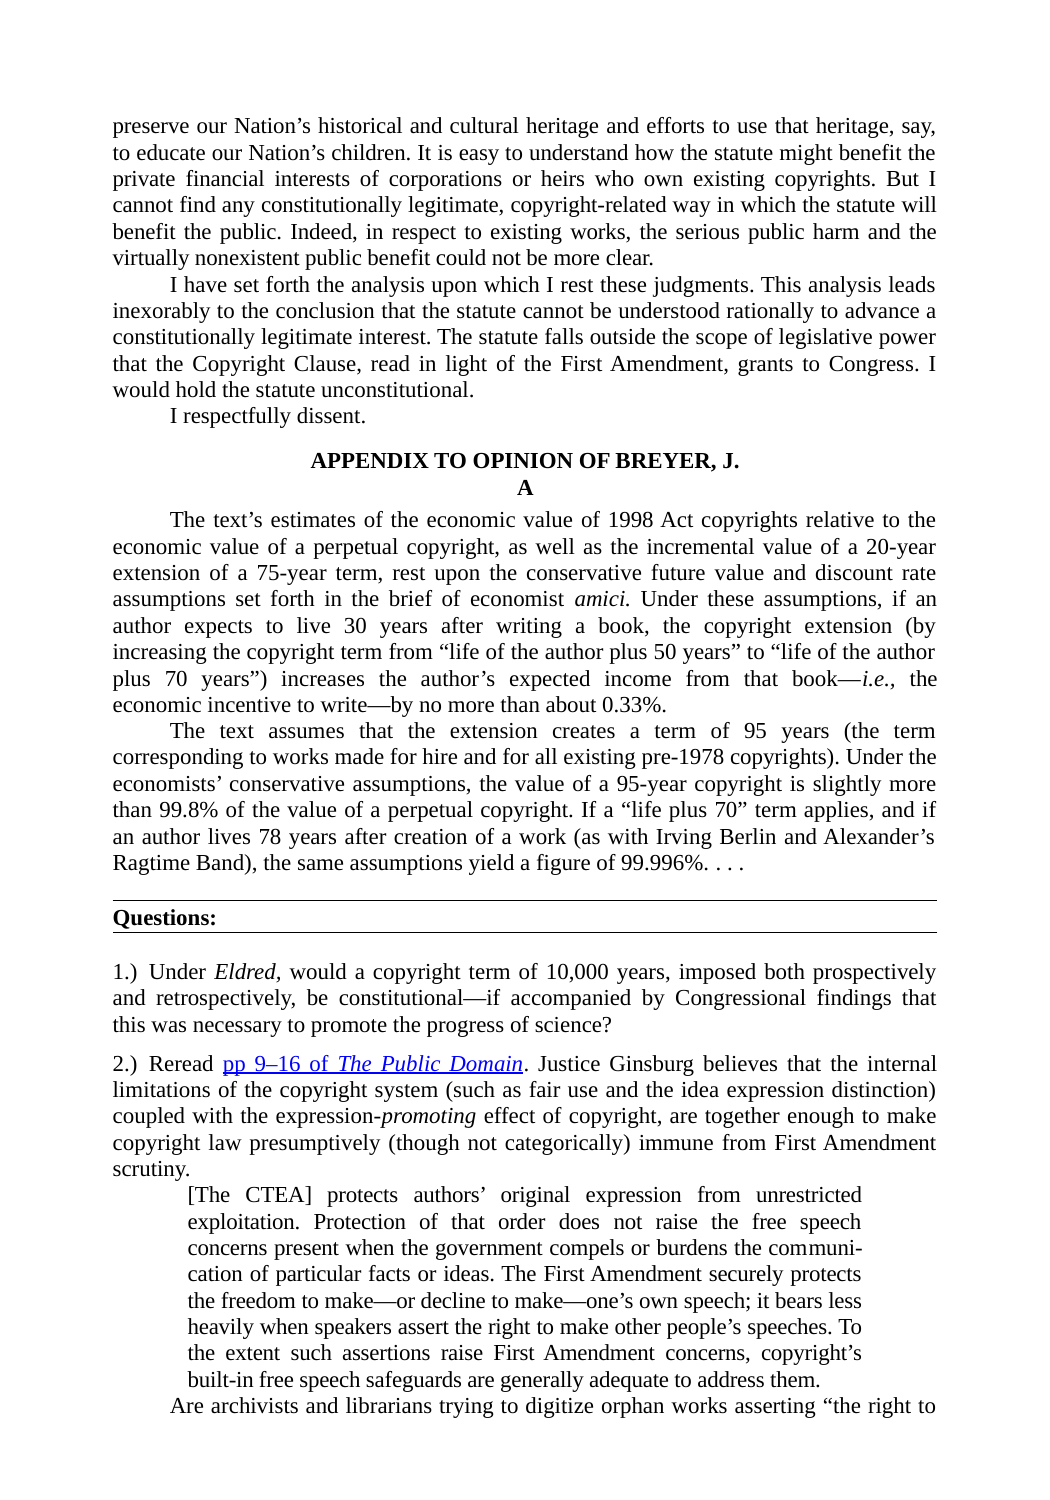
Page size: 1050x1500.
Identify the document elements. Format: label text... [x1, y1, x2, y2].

text The text’s estimates of the economic value of 1998 Act copyrights relative to the economic value of a perpetual copyright, as well as the incremental value of a 20-year extension of a 75-year term, rest upon the conservative future value and discount rate assumptions set forth in the brief of economist amici. Under these assumptions, if an author expects to live 30 years after writing a book, the copyright extension (by increasing the copyright term from “life of the author plus 50 years” to “life of the author plus 70 years”) increases the author’s expected income from that book—i.e., the economic incentive to write—by no more than about 0.33%. [112, 506, 937, 717]
text I have set forth the analysis upon which I rest these judgments. This analysis leads inexorably to the conclusion that the statute cannot be understood rationally to advance a constitutionally legitimate interest. The statute falls outside the scope of legislative power that the Copyright Clause, read in light of the First Amendment, grants to Congress. I would hold the statute unconstitutional. [112, 271, 937, 402]
text Questions: [112, 901, 937, 933]
text 2.) Reread pp 9–16 of The Public Domain. Justice Ginsburg believes that the internal lim­i­tations of the copyright system (such as fair use and the idea expression distinction) coupled with the expression-promoting effect of copyright, are together enough to make copy­right law presumptively (though not categorically) immune from First Amendment scrutiny. [112, 1049, 937, 1181]
text APPENDIX TO OPINION OF BREYER, J. [112, 447, 937, 474]
text preserve our Nation’s historical and cultural heritage and efforts to use that heritage, say, to educate our Nation’s children. It is easy to understand how the statute might benefit the private financial interests of corporations or heirs who own existing copyrights. But I cannot find any constitutionally legitimate, copyright-related way in which the statute will benefit the public. Indeed, in respect to existing works, the serious public harm and the virtually nonexistent public benefit could not be more clear. [112, 112, 937, 271]
text Are archivists and librarians trying to digitize orphan works asserting “the right to [112, 1392, 937, 1418]
text [The CTEA] protects authors’ original expression from unrestricted exploitation. Protection of that order does not raise the free speech concerns present when the government compels or burdens the com­mu­ni­ca­tion of particular facts or ideas. The First Amendment securely protects the freedom to make—or decline to make—one’s own speech; it bears less heavily when speakers assert the right to make other people’s speeches. To the extent such assertions raise First Amendment concerns, copyright’s built-in free speech safeguards are generally adequate to address them. [187, 1181, 862, 1392]
text I respectfully dissent. [112, 402, 937, 429]
text A [112, 474, 937, 500]
text 1.) Under Eldred, would a copyright term of 10,000 years, imposed both prospectively and retrospectively, be constitutional—if accompanied by Congressional findings that this was necessary to promote the progress of science? [112, 958, 937, 1037]
text The text assumes that the extension creates a term of 95 years (the term corresponding to works made for hire and for all existing pre-1978 copyrights). Under the economists’ conservative assumptions, the value of a 95-year copyright is slightly more than 99.8% of the value of a perpetual copyright. If a “life plus 70” term applies, and if an author lives 78 years after creation of a work (as with Irving Berlin and Alexander’s Ragtime Band), the same assumptions yield a figure of 99.996%. . . . [112, 717, 937, 875]
